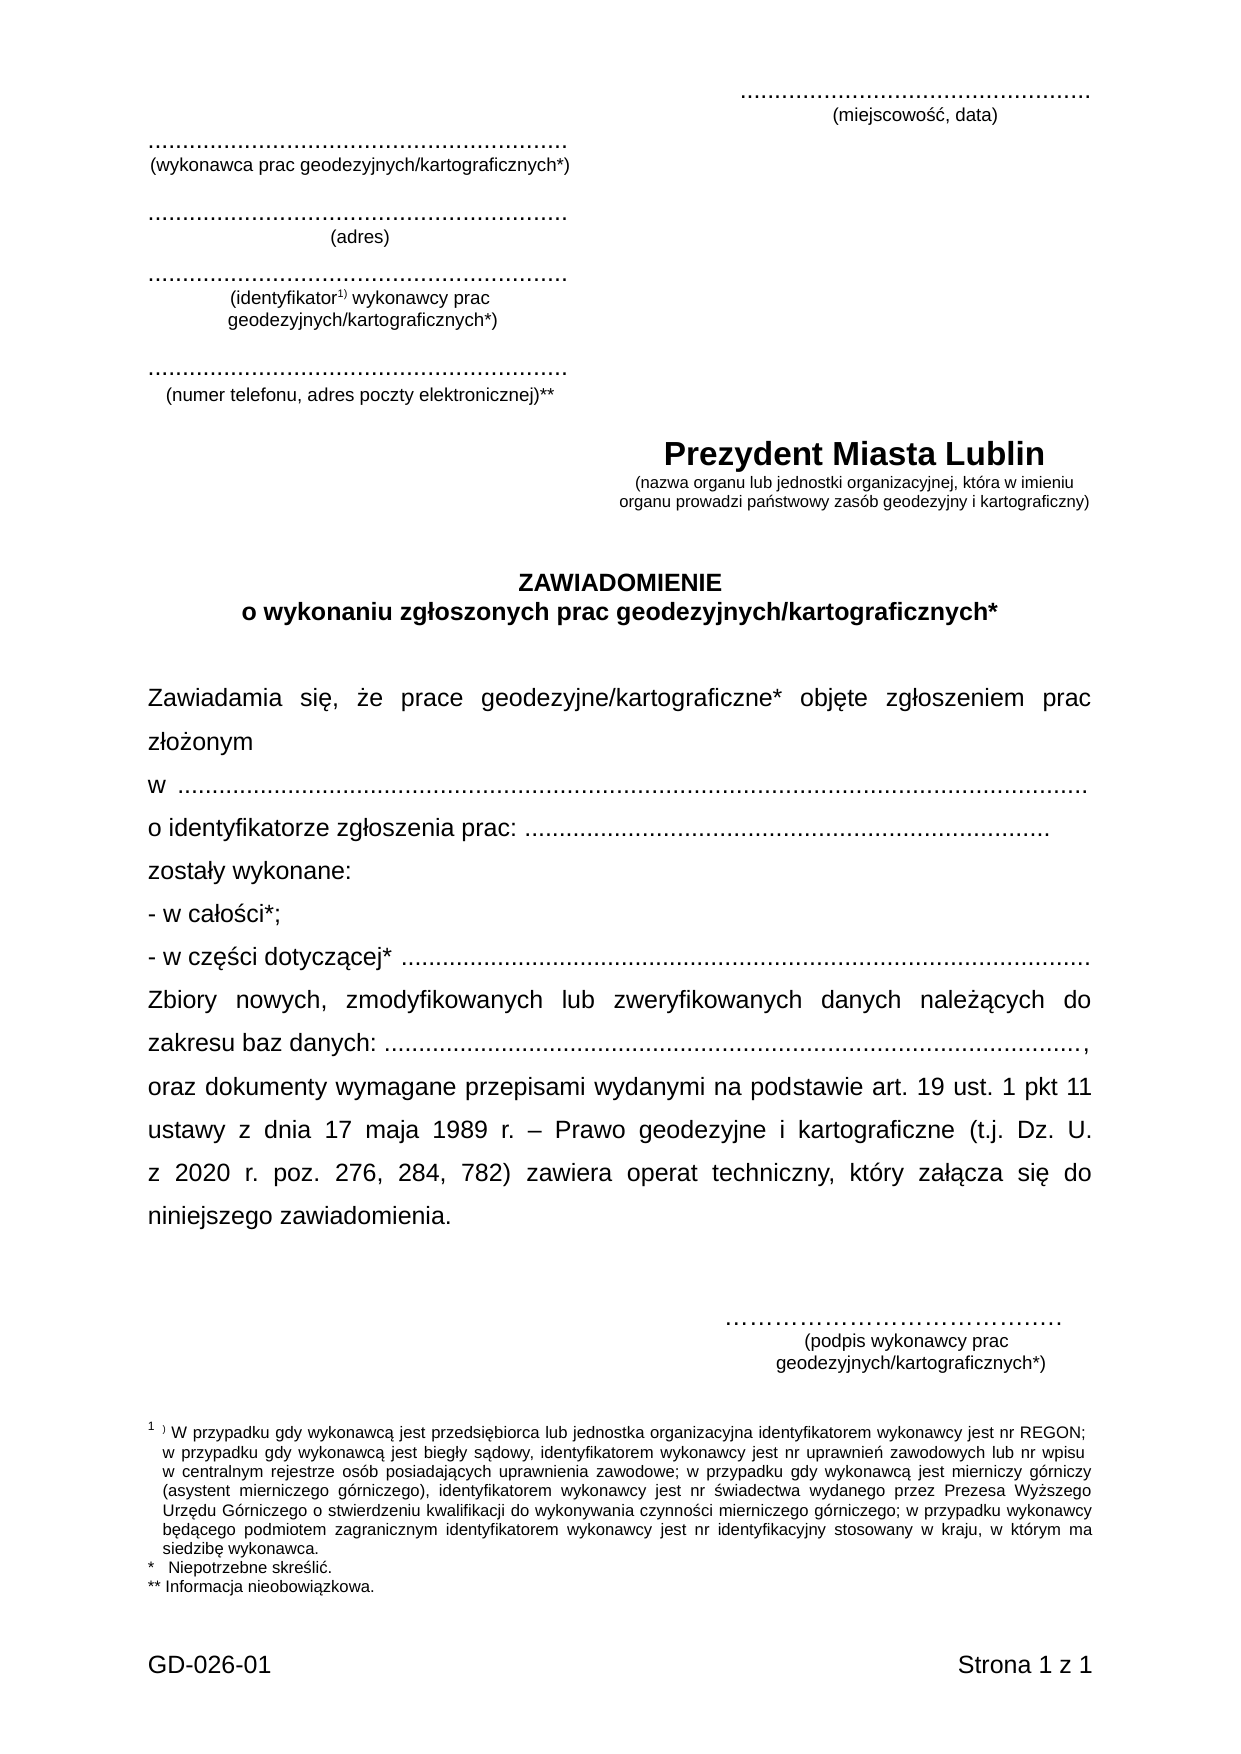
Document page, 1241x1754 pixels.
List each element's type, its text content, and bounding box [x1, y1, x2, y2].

text - w całości*; [148, 899, 1093, 928]
text geodezyjnych/kartograficznych*) [148, 308, 572, 330]
text o identyfikatorze zgłoszenia prac: [148, 813, 1093, 841]
text Zawiadamia się, że prace geodezyjne/kartograficzne* objęte zgłoszeniem prac złożonym w [148, 683, 1093, 798]
text Prezydent Miasta Lublin (nazwa organu lub jednostki organizacyjnej, która w imieniu organu prowadzi państwowy zasób geodezyjny i kartograficzny) [616, 434, 1093, 511]
text zostały wykonane: [148, 856, 1093, 884]
text * Niepotrzebne skreślić. [148, 1558, 1093, 1577]
text (wykonawca prac geodezyjnych/kartograficznych*) [148, 154, 572, 176]
text (numer telefonu, adres poczty elektronicznej)** [148, 380, 572, 405]
text (podpis wykonawcy prac geodezyjnych/kartograficznych*) [720, 1330, 1093, 1373]
text o wykonaniu zgłoszonych prac geodezyjnych/kartograficznych* [148, 597, 1093, 626]
text ……………………………….…. [148, 1301, 1093, 1330]
text (identyfikator) wykonawcy prac [148, 287, 572, 308]
text (adres) [148, 226, 572, 247]
text ** Informacja nieobowiązkowa. [148, 1577, 1093, 1596]
text ) W przypadku gdy wykonawcą jest przedsiębiorca lub jednostka organizacyjna identyfikatorem wykonawcy jest nr REGON; w przypadku gdy wykonawcą jest biegły sądowy, identyfikatorem wykonawcy jest nr uprawnień zawodowych lub nr wpisu w centralnym rejestrze osób posiadających uprawnienia zawodowe; w przypadku gdy wykonawcą jest mierniczy górniczy (asystent mierniczego górniczego), identyfikatorem wykonawcy jest nr świadectwa wydanego przez Prezesa Wyższego Urzędu Górniczego o stwierdzeniu kwalifikacji do wykonywania czynności mierniczego górniczego; w przypadku wykonawcy będącego podmiotem zagranicznym identyfikatorem wykonawcy jest nr identyfikacyjny stosowany w kraju, w którym ma siedzibę wykonawca. [148, 1419, 1093, 1558]
text oraz dokumenty wymagane przepisami wydanymi na podstawie art. 19 ust. 1 pkt 11 ustawy z dnia 17 maja 1989 r. – Prawo geodezyjne i kartograficzne (t.j. Dz. U. z 2020 r. poz. 276, 284, 782) zawiera operat techniczny, który załącza się do niniejszego zawiadomienia. [148, 1071, 1093, 1229]
text Zbiory nowych, zmodyfikowanych lub zweryfikowanych danych należących do zakresu baz danych: , [148, 985, 1093, 1057]
text ZAWIADOMIENIE [148, 568, 1093, 597]
text - w części dotyczącej* [148, 942, 1093, 971]
text (miejscowość, data) [738, 104, 1093, 125]
